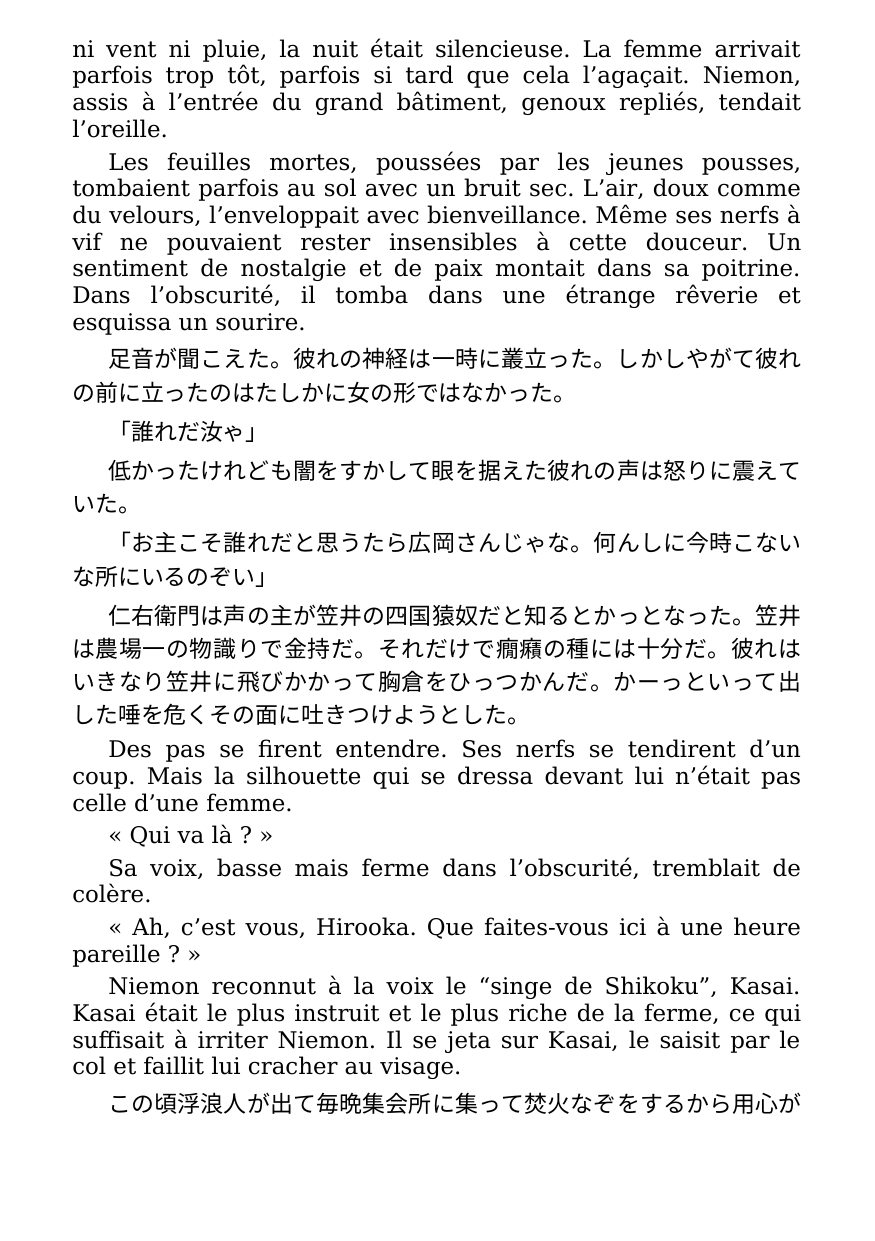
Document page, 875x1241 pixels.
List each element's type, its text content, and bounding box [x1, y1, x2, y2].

text 「誰れだ汝ゃ」 [72, 414, 802, 447]
text ni vent ni pluie, la nuit était silencieuse. La femme arrivait parfois trop tôt, parfois si tard que cela l’agaçait. Niemon, assis à l’entrée du grand bâtiment, genoux repliés, tendait l’oreille. [72, 36, 802, 143]
text この頃浮浪人が出て毎晩集会所に集って焚火なぞをするから用心が [72, 1086, 802, 1119]
text Des pas se firent entendre. Ses nerfs se tendirent d’un coup. Mais la silhouette qui se dressa devant lui n’était pas celle d’une femme. [72, 736, 802, 816]
text Les feuilles mortes, poussées par les jeunes pousses, tombaient parfois au sol avec un bruit sec. L’air, doux comme du velours, l’enveloppait avec bienveillance. Même ses nerfs à vif ne pouvaient rester insensibles à cette douceur. Un sentiment de nostalgie et de paix montait dans sa poitrine. Dans l’obscurité, il tomba dans une étrange rêverie et esquissa un sourire. [72, 149, 802, 335]
text 低かったけれども闇をすかして眼を据えた彼れの声は怒りに震えていた。 [72, 453, 802, 519]
text 足音が聞こえた。彼れの神経は一時に叢立った。しかしやがて彼れの前に立ったのはたしかに女の形ではなかった。 [72, 341, 802, 408]
text Niemon reconnut à la voix le “singe de Shikoku”, Kasai. Kasai était le plus instruit et le plus riche de la ferme, ce qui suffisait à irriter Niemon. Il se jeta sur Kasai, le saisit par le col et faillit lui cracher au visage. [72, 973, 802, 1080]
text 仁右衛門は声の主が笠井の四国猿奴だと知るとかっとなった。笠井は農場一の物識りで金持だ。それだけで癇癪の種には十分だ。彼れはいきなり笠井に飛びかかって胸倉をひっつかんだ。かーっといって出した唾を危くその面に吐きつけようとした。 [72, 598, 802, 731]
text « Ah, c’est vous, Hirooka. Que faites-vous ici à une heure pareille ? » [72, 914, 802, 968]
text Sa voix, basse mais ferme dans l’obscurité, tremblait de colère. [72, 855, 802, 908]
text « Qui va là ? » [72, 822, 802, 849]
text 「お主こそ誰れだと思うたら広岡さんじゃな。何んしに今時こないな所にいるのぞい」 [72, 525, 802, 592]
